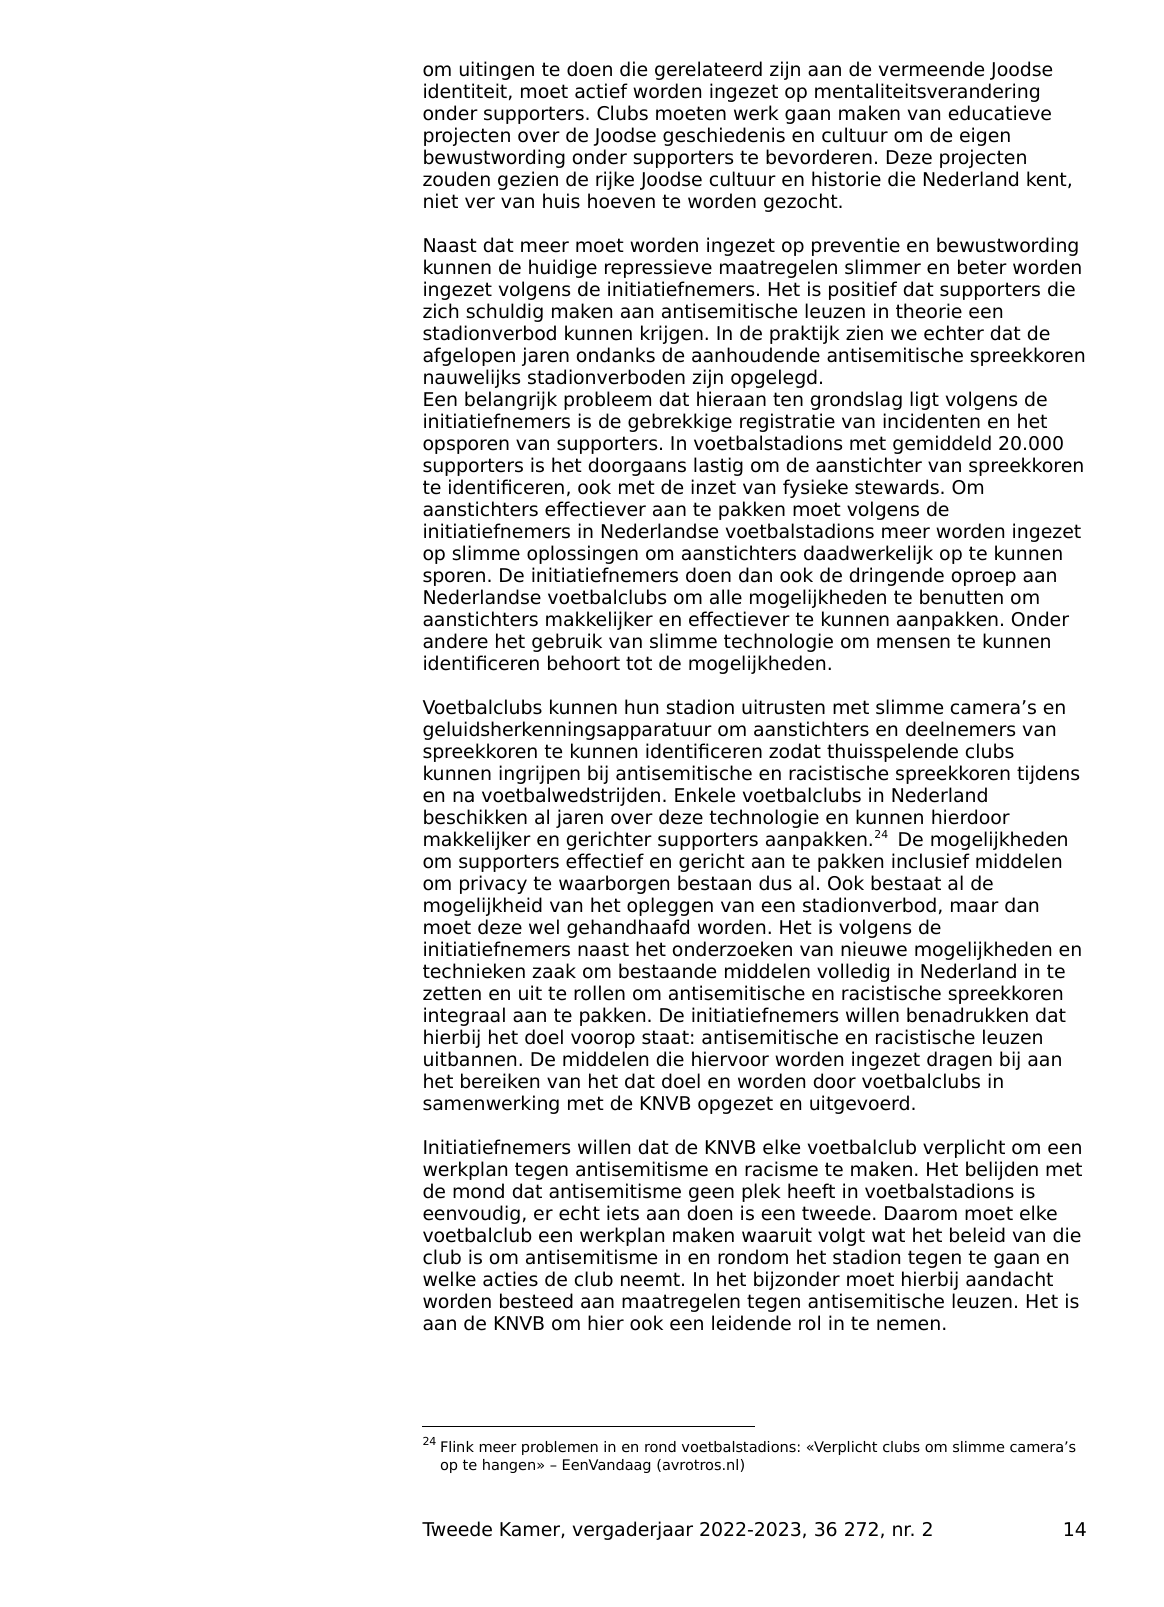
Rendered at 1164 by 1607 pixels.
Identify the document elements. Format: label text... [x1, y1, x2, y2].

text Initiatiefnemers willen dat de KNVB elke voetbalclub verplicht om een werkplan tegen antisemitisme en racisme te maken. Het belijden met de mond dat antisemitisme geen plek heeft in voetbalstadions is eenvoudig, er echt iets aan doen is een tweede. Daarom moet elke voetbalclub een werkplan maken waaruit volgt wat het beleid van die club is om antisemitisme in en rondom het stadion tegen te gaan en welke acties de club neemt. In het bijzonder moet hierbij aandacht worden besteed aan maatregelen tegen antisemitische leuzen. Het is aan de KNVB om hier ook een leidende rol in te nemen. [422, 1137, 1087, 1334]
text Flink meer problemen in en rond voetbalstadions: «Verplicht clubs om slimme camera’s op te hangen» – EenVandaag (avrotros.nl) [422, 1435, 1087, 1474]
text Een belangrijk probleem dat hieraan ten grondslag ligt volgens de initiatiefnemers is de gebrekkige registratie van incidenten en het opsporen van supporters. In voetbalstadions met gemiddeld 20.000 supporters is het doorgaans lastig om de aanstichter van spreekkoren te identificeren, ook met de inzet van fysieke stewards. Om aanstichters effectiever aan te pakken moet volgens de initiatiefnemers in Nederlandse voetbalstadions meer worden ingezet op slimme oplossingen om aanstichters daadwerkelijk op te kunnen sporen. De initiatiefnemers doen dan ook de dringende oproep aan Nederlandse voetbalclubs om alle mogelijkheden te benutten om aanstichters makkelijker en effectiever te kunnen aanpakken. Onder andere het gebruik van slimme technologie om mensen te kunnen identificeren behoort tot de mogelijkheden. [422, 389, 1087, 675]
text om uitingen te doen die gerelateerd zijn aan de vermeende Joodse identiteit, moet actief worden ingezet op mentaliteitsverandering onder supporters. Clubs moeten werk gaan maken van educatieve projecten over de Joodse geschiedenis en cultuur om de eigen bewustwording onder supporters te bevorderen. Deze projecten zouden gezien de rijke Joodse cultuur en historie die Nederland kent, niet ver van huis hoeven te worden gezocht. [422, 59, 1087, 213]
text Naast dat meer moet worden ingezet op preventie en bewustwording kunnen de huidige repressieve maatregelen slimmer en beter worden ingezet volgens de initiatiefnemers. Het is positief dat supporters die zich schuldig maken aan antisemitische leuzen in theorie een stadionverbod kunnen krijgen. In de praktijk zien we echter dat de afgelopen jaren ondanks de aanhoudende antisemitische spreekkoren nauwelijks stadionverboden zijn opgelegd. [422, 235, 1087, 389]
text Voetbalclubs kunnen hun stadion uitrusten met slimme camera’s en geluidsherkenningsapparatuur om aanstichters en deelnemers van spreekkoren te kunnen identificeren zodat thuisspelende clubs kunnen ingrijpen bij antisemitische en racistische spreekkoren tijdens en na voetbalwedstrijden. Enkele voetbalclubs in Nederland beschikken al jaren over deze technologie en kunnen hierdoor makkelijker en gerichter supporters aanpakken. De mogelijkheden om supporters effectief en gericht aan te pakken inclusief middelen om privacy te waarborgen bestaan dus al. Ook bestaat al de mogelijkheid van het opleggen van een stadionverbod, maar dan moet deze wel gehandhaafd worden. Het is volgens de initiatiefnemers naast het onderzoeken van nieuwe mogelijkheden en technieken zaak om bestaande middelen volledig in Nederland in te zetten en uit te rollen om antisemitische en racistische spreekkoren integraal aan te pakken. De initiatiefnemers willen benadrukken dat hierbij het doel voorop staat: antisemitische en racistische leuzen uitbannen. De middelen die hiervoor worden ingezet dragen bij aan het bereiken van het dat doel en worden door voetbalclubs in samenwerking met de KNVB opgezet en uitgevoerd. [422, 697, 1087, 1114]
